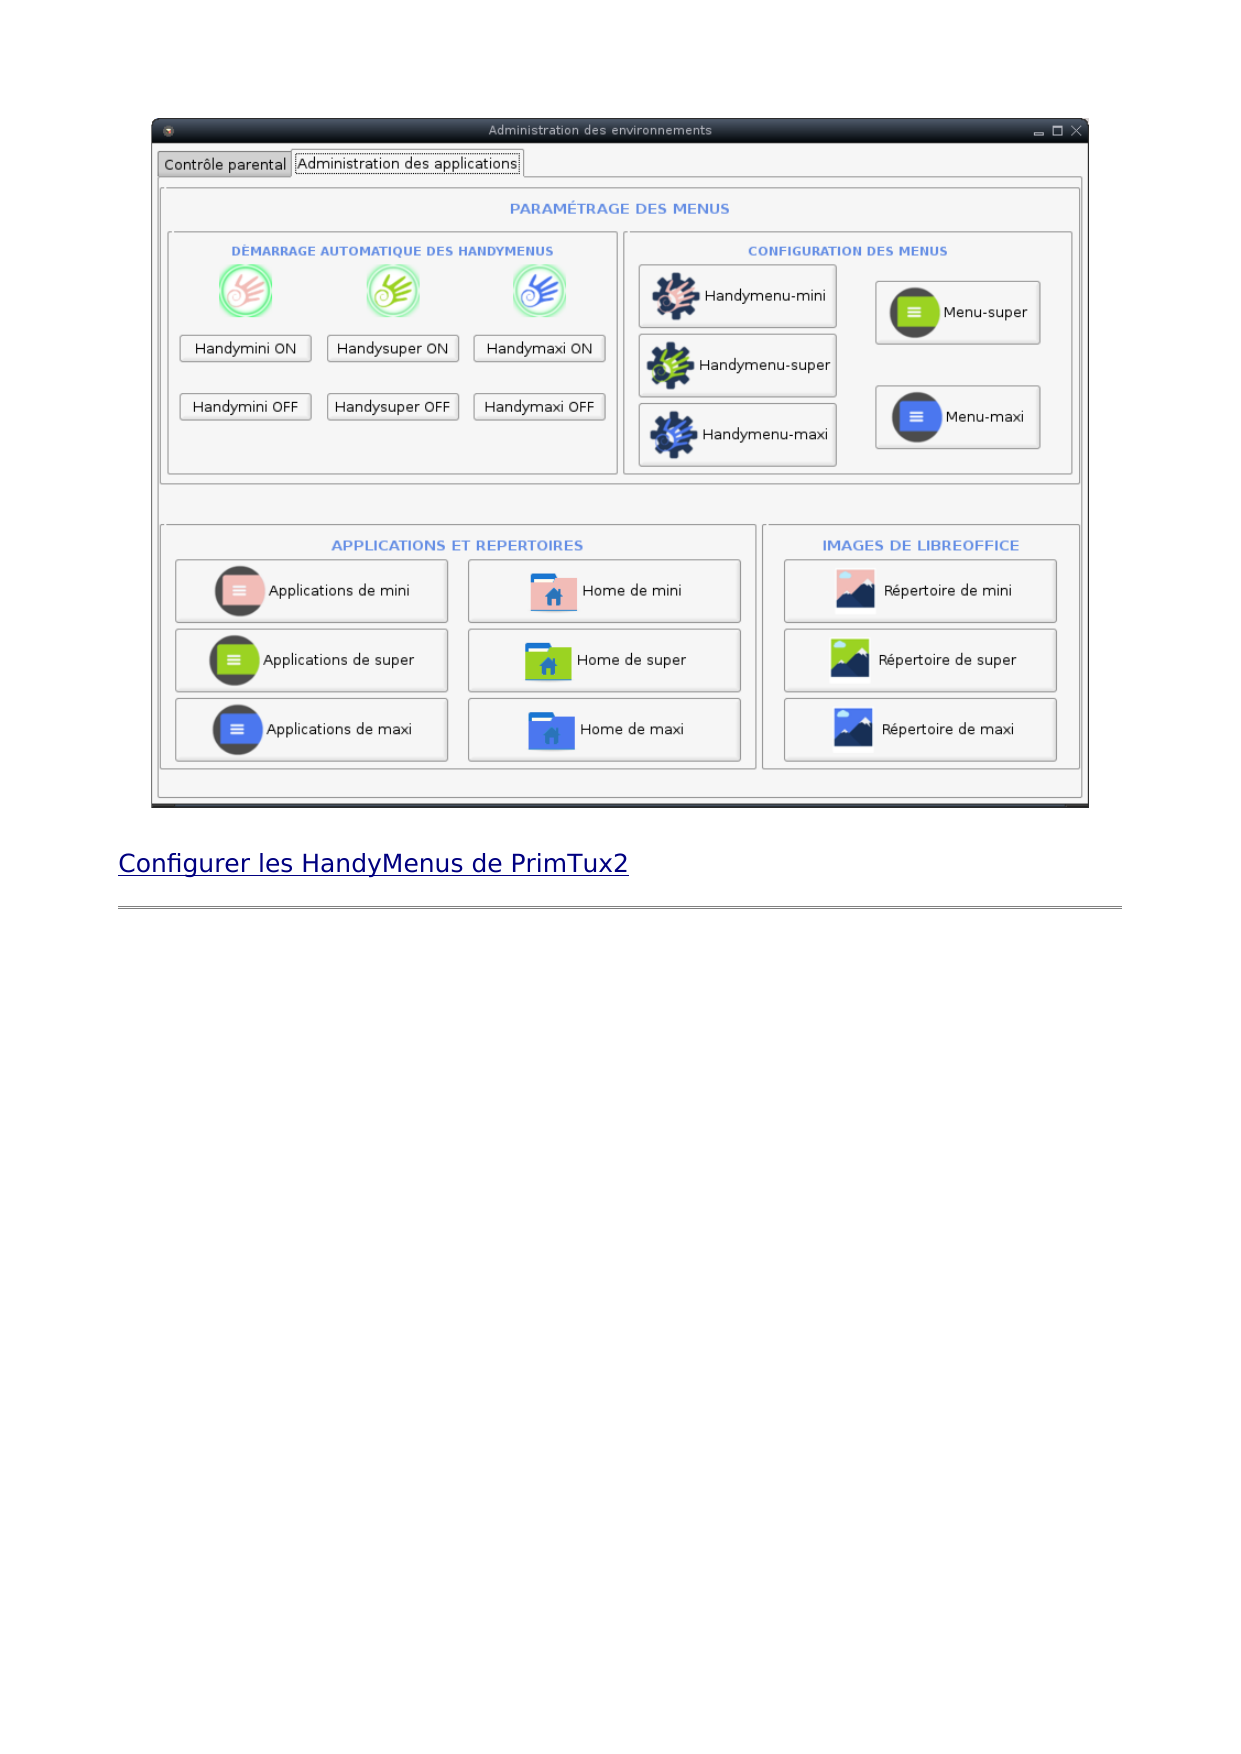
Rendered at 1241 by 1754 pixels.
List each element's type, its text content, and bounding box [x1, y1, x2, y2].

picture [151, 118, 1089, 808]
text Configurer les HandyMenus de PrimTux2 [118, 850, 1122, 879]
